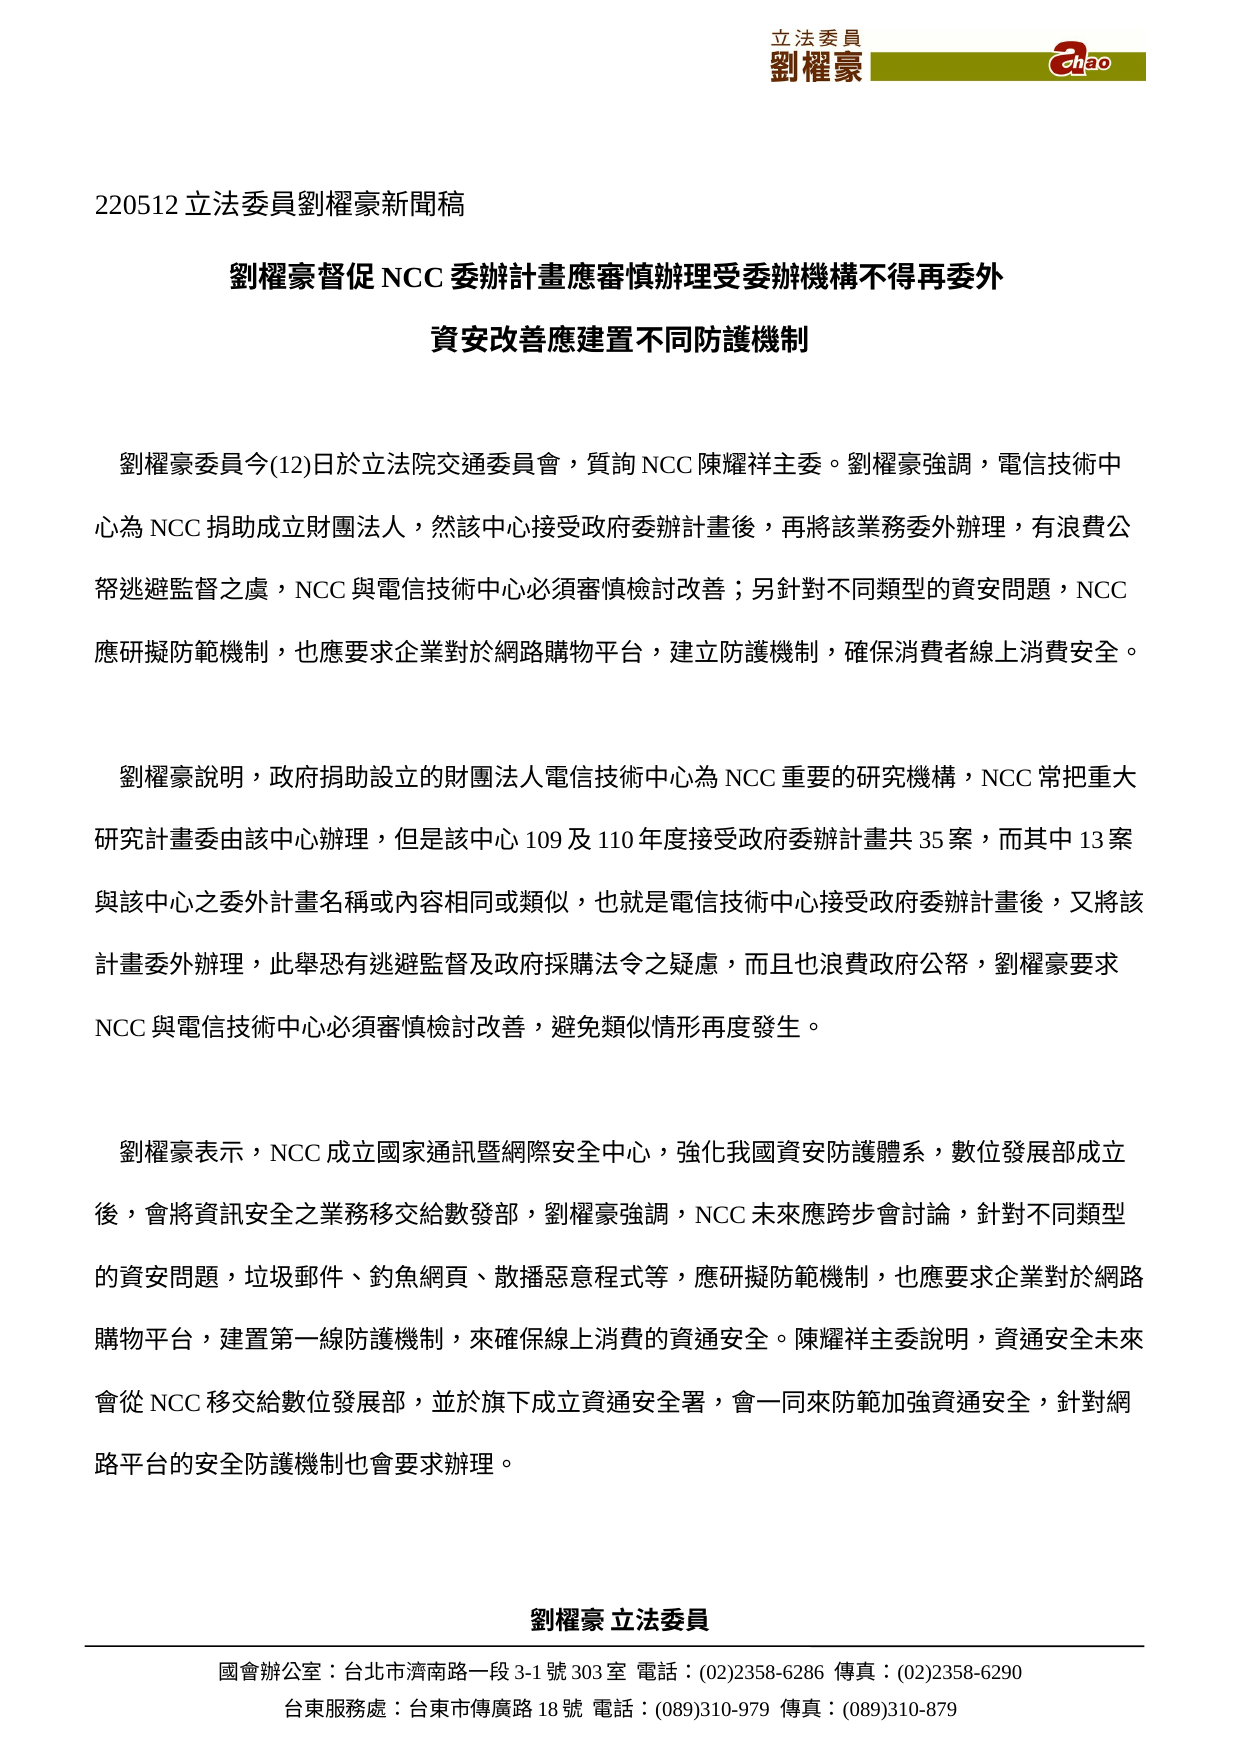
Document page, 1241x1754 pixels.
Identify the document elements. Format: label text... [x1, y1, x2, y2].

text 劉櫂豪說明，政府捐助設立的財團法人電信技術中心為NCC重要的研究機構，NCC常把重大研究計畫委由該中心辦理，但是該中心109及110年度接受政府委辦計畫共35案，而其中13案與該中心之委外計畫名稱或內容相同或類似，也就是電信技術中心接受政府委辦計畫後，又將該計畫委外辦理，此舉恐有逃避監督及政府採購法令之疑慮，而且也浪費政府公帑，劉櫂豪要求NCC與電信技術中心必須審慎檢討改善，避免類似情形再度發生。 [94, 733, 1146, 1046]
text 220512立法委員劉櫂豪新聞稿 [94, 161, 1146, 223]
text 劉櫂豪委員今(12)日於立法院交通委員會，質詢NCC陳耀祥主委。劉櫂豪強調，電信技術中心為NCC捐助成立財團法人，然該中心接受政府委辦計畫後，再將該業務委外辦理，有浪費公帑逃避監督之虞，NCC與電信技術中心必須審慎檢討改善；另針對不同類型的資安問題，NCC應研擬防範機制，也應要求企業對於網路購物平台，建立防護機制，確保消費者線上消費安全。 [94, 421, 1146, 671]
text 劉櫂豪表示，NCC成立國家通訊暨網際安全中心，強化我國資安防護體系，數位發展部成立後，會將資訊安全之業務移交給數發部，劉櫂豪強調，NCC未來應跨步會討論，針對不同類型的資安問題，垃圾郵件、釣魚網頁、散播惡意程式等，應研擬防範機制，也應要求企業對於網路購物平台，建置第一線防護機制，來確保線上消費的資通安全。陳耀祥主委說明，資通安全未來會從NCC移交給數位發展部，並於旗下成立資通安全署，會一同來防範加強資通安全，針對網路平台的安全防護機制也會要求辦理。 [94, 1108, 1146, 1483]
text 資安改善應建置不同防護機制 [94, 296, 1146, 358]
text 劉櫂豪督促NCC委辦計畫應審慎辦理受委辦機構不得再委外 [94, 233, 1146, 296]
